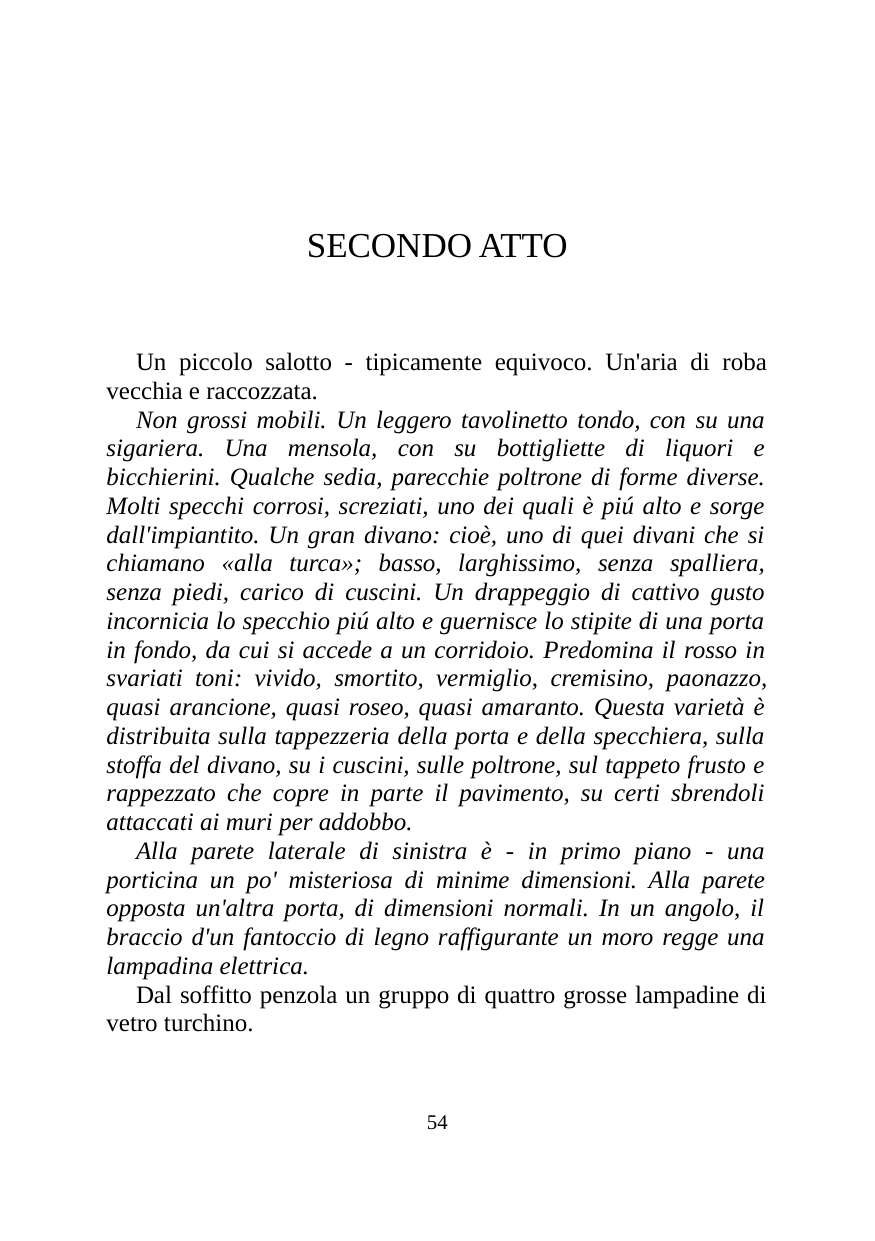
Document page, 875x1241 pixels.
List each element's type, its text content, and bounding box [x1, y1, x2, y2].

subtitle SECONDO ATTO [106, 224, 768, 264]
text Un piccolo salotto - tipicamente equivoco. Un'aria di roba vecchia e raccozzata. [106, 347, 768, 405]
text Dal soffitto penzola un gruppo di quattro grosse lampadine di vetro turchino. [106, 980, 768, 1037]
text Non grossi mobili. Un leggero tavolinetto tondo, con su una sigariera. Una mensola, con su bottigliette di liquori e bicchierini. Qualche sedia, parecchie poltrone di forme diverse. Molti specchi corrosi, screziati, uno dei quali è piú alto e sorge dall'impiantito. Un gran divano: cioè, uno di quei divani che si chiamano «alla turca»; basso, larghissimo, senza spalliera, senza piedi, carico di cuscini. Un drappeggio di cattivo gusto incornicia lo specchio piú alto e guernisce lo stipite di una porta in fondo, da cui si accede a un corridoio. Predomina il rosso in svariati toni: vivido, smortito, vermiglio, cremisino, paonazzo, quasi arancione, quasi roseo, quasi amaranto. Questa varietà è distribuita sulla tappezzeria della porta e della specchiera, sulla stoffa del divano, su i cuscini, sulle poltrone, sul tappeto frusto e rappezzato che copre in parte il pavimento, su certi sbrendoli attaccati ai muri per addobbo. [106, 405, 768, 836]
text Alla parete laterale di sinistra è - in primo piano - una porticina un po' misteriosa di minime dimensioni. Alla parete opposta un'altra porta, di dimensioni normali. In un angolo, il braccio d'un fantoccio di legno raffigurante un moro regge una lampadina elettrica. [106, 836, 768, 980]
